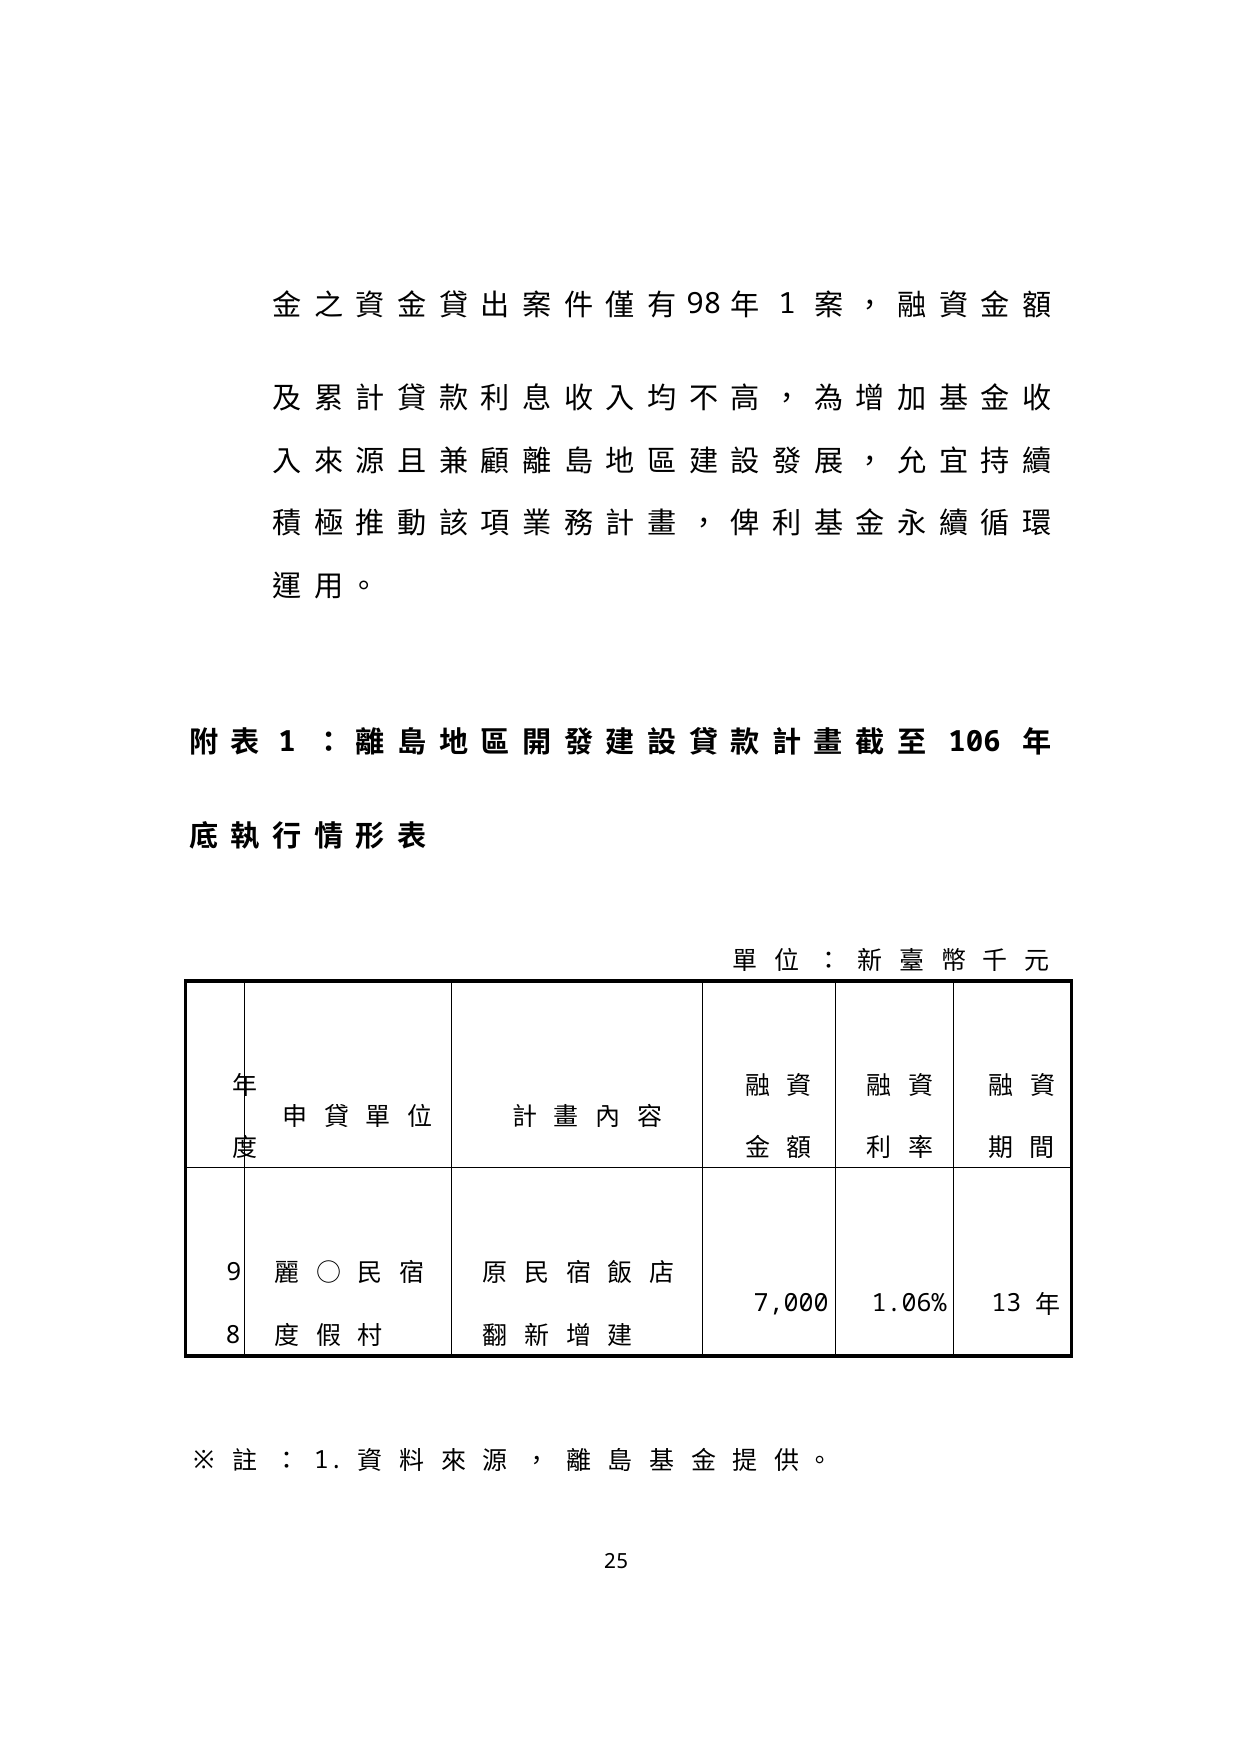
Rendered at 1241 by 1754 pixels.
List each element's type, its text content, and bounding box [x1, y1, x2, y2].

text ※註：1.資料來源，離島基金提供。 [183, 1417, 1058, 1479]
table_cell 98 [187, 1168, 244, 1354]
table_cell 麗○民宿度假村 [245, 1168, 451, 1354]
table_header 申貸單位 [245, 983, 451, 1167]
table_header 融資金額 [703, 983, 835, 1167]
table_header 融資利率 [836, 983, 953, 1167]
table_cell 原民宿飯店翻新增建 [452, 1168, 702, 1354]
text 附表1：離島地區開發建設貸款計畫截至106年底執行情形表 [166, 667, 1058, 854]
table_header 計畫內容 [452, 983, 702, 1167]
text 金之資金貸出案件僅有98年1案，融資金額及累計貸款利息收入均不高，為增加基金收入來源且兼顧離島地區建設發展，允宜持續積極推動該項業務計畫，俾利基金永續循環運用。 [242, 229, 1058, 604]
table_header 年度 [187, 983, 244, 1167]
table_header 融資期間 [954, 983, 1070, 1167]
table_cell 7,000 [703, 1168, 835, 1354]
text 單位：新臺幣千元 [166, 917, 1058, 979]
table_cell 1.06% [836, 1168, 953, 1354]
table_cell 13年 [954, 1168, 1070, 1354]
